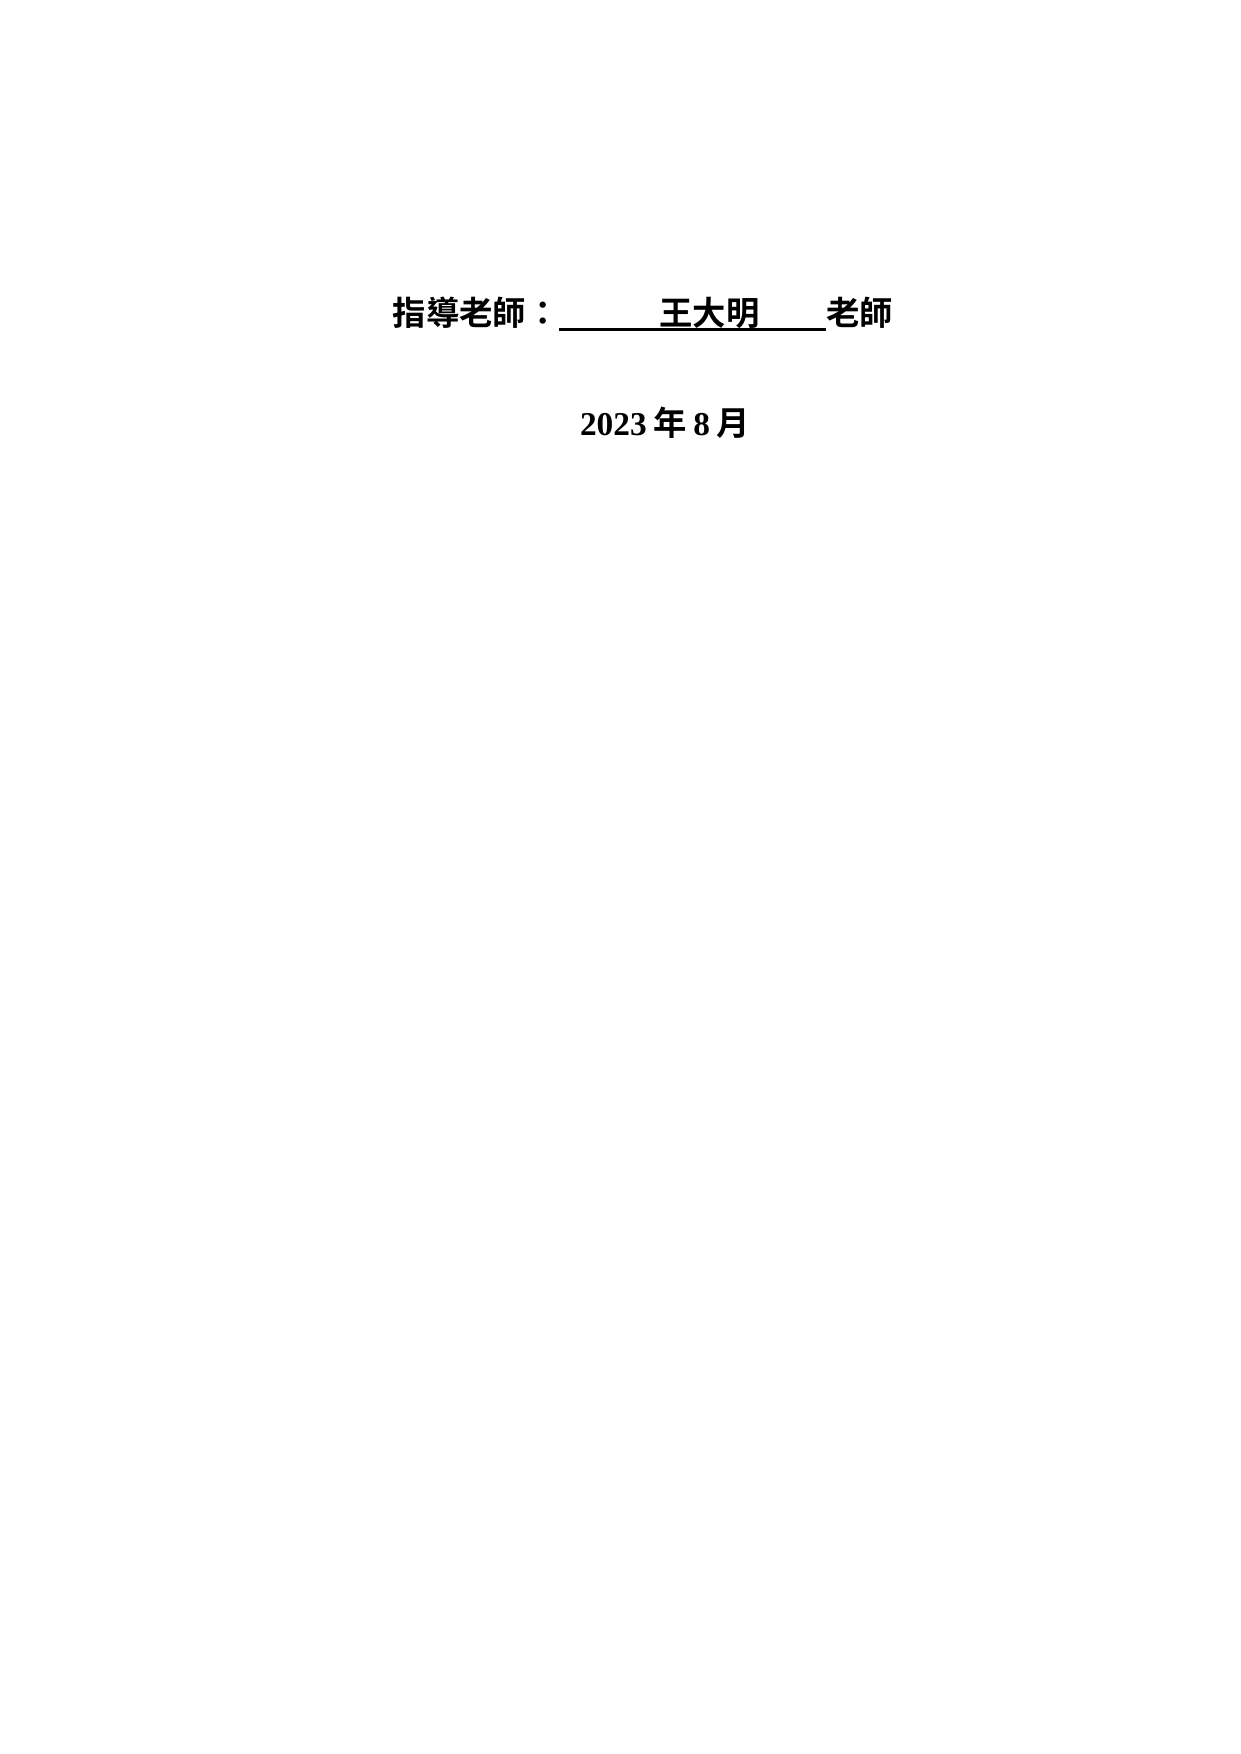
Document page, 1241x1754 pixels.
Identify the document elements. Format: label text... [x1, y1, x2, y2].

table_cell 2023年8月 [188, 379, 1097, 442]
table_cell 指導老師： 王大明 老師 [188, 223, 1097, 379]
